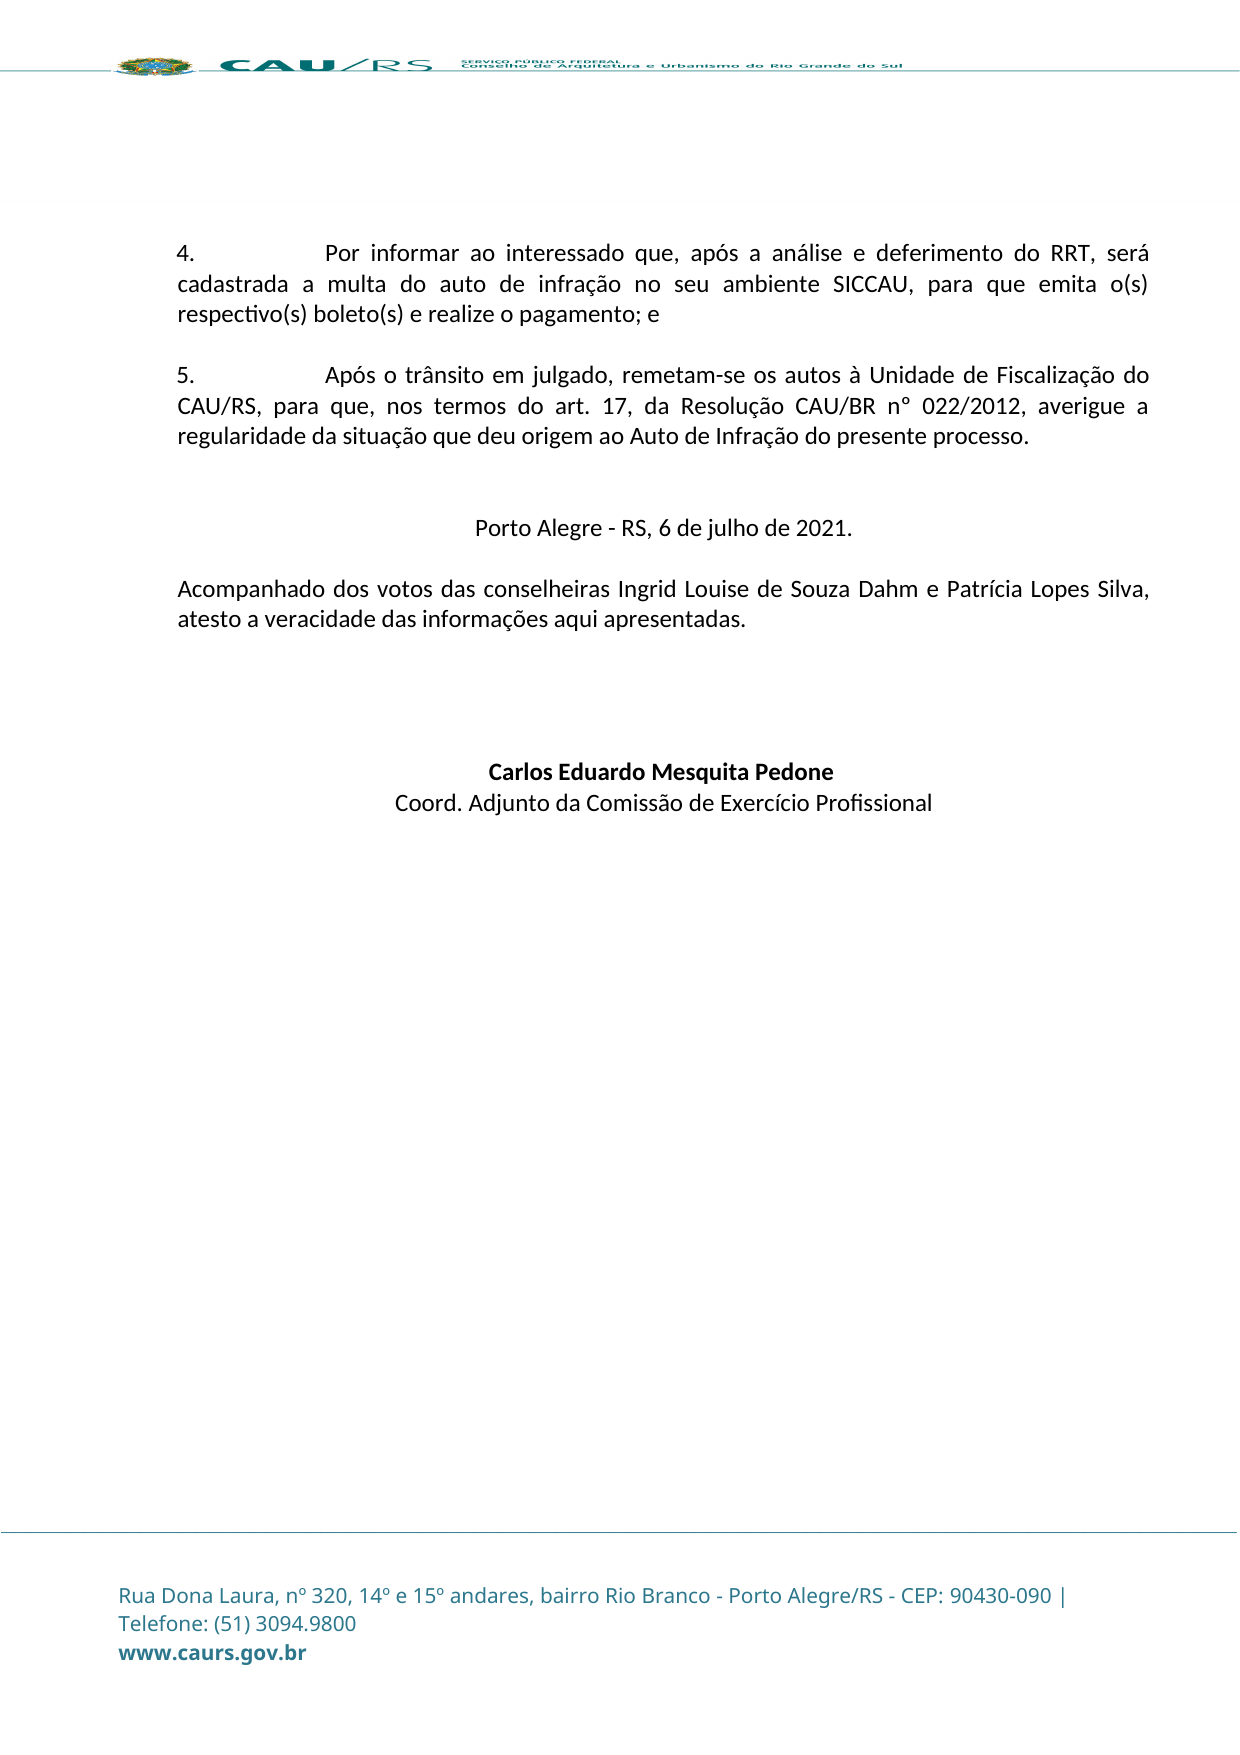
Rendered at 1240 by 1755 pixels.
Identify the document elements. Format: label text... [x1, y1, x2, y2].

list Por informar ao interessado que, após a análise e deferimento do RRT, será cadastrada a multa do auto de infração no seu ambiente SICCAU, para que emita o(s) respectivo(s) boleto(s) e realize o pagamento; e [176, 237, 1151, 329]
text Acompanhado dos votos das conselheiras Ingrid Louise de Souza Dahm e Patrícia Lopes Silva, atesto a veracidade das informações aqui apresentadas. [177, 573, 1151, 634]
text Carlos Eduardo Mesquita Pedone [177, 756, 1151, 787]
text Coord. Adjunto da Comissão de Exercício Profissional [177, 787, 1151, 817]
text Porto Alegre - RS, 6 de julho de 2021. [177, 512, 1151, 542]
list Após o trânsito em julgado, remetam-se os autos à Unidade de Fiscalização do CAU/RS, para que, nos termos do art. 17, da Resolução CAU/BR nº 022/2012, averigue a regularidade da situação que deu origem ao Auto de Infração do presente processo. [176, 359, 1151, 451]
